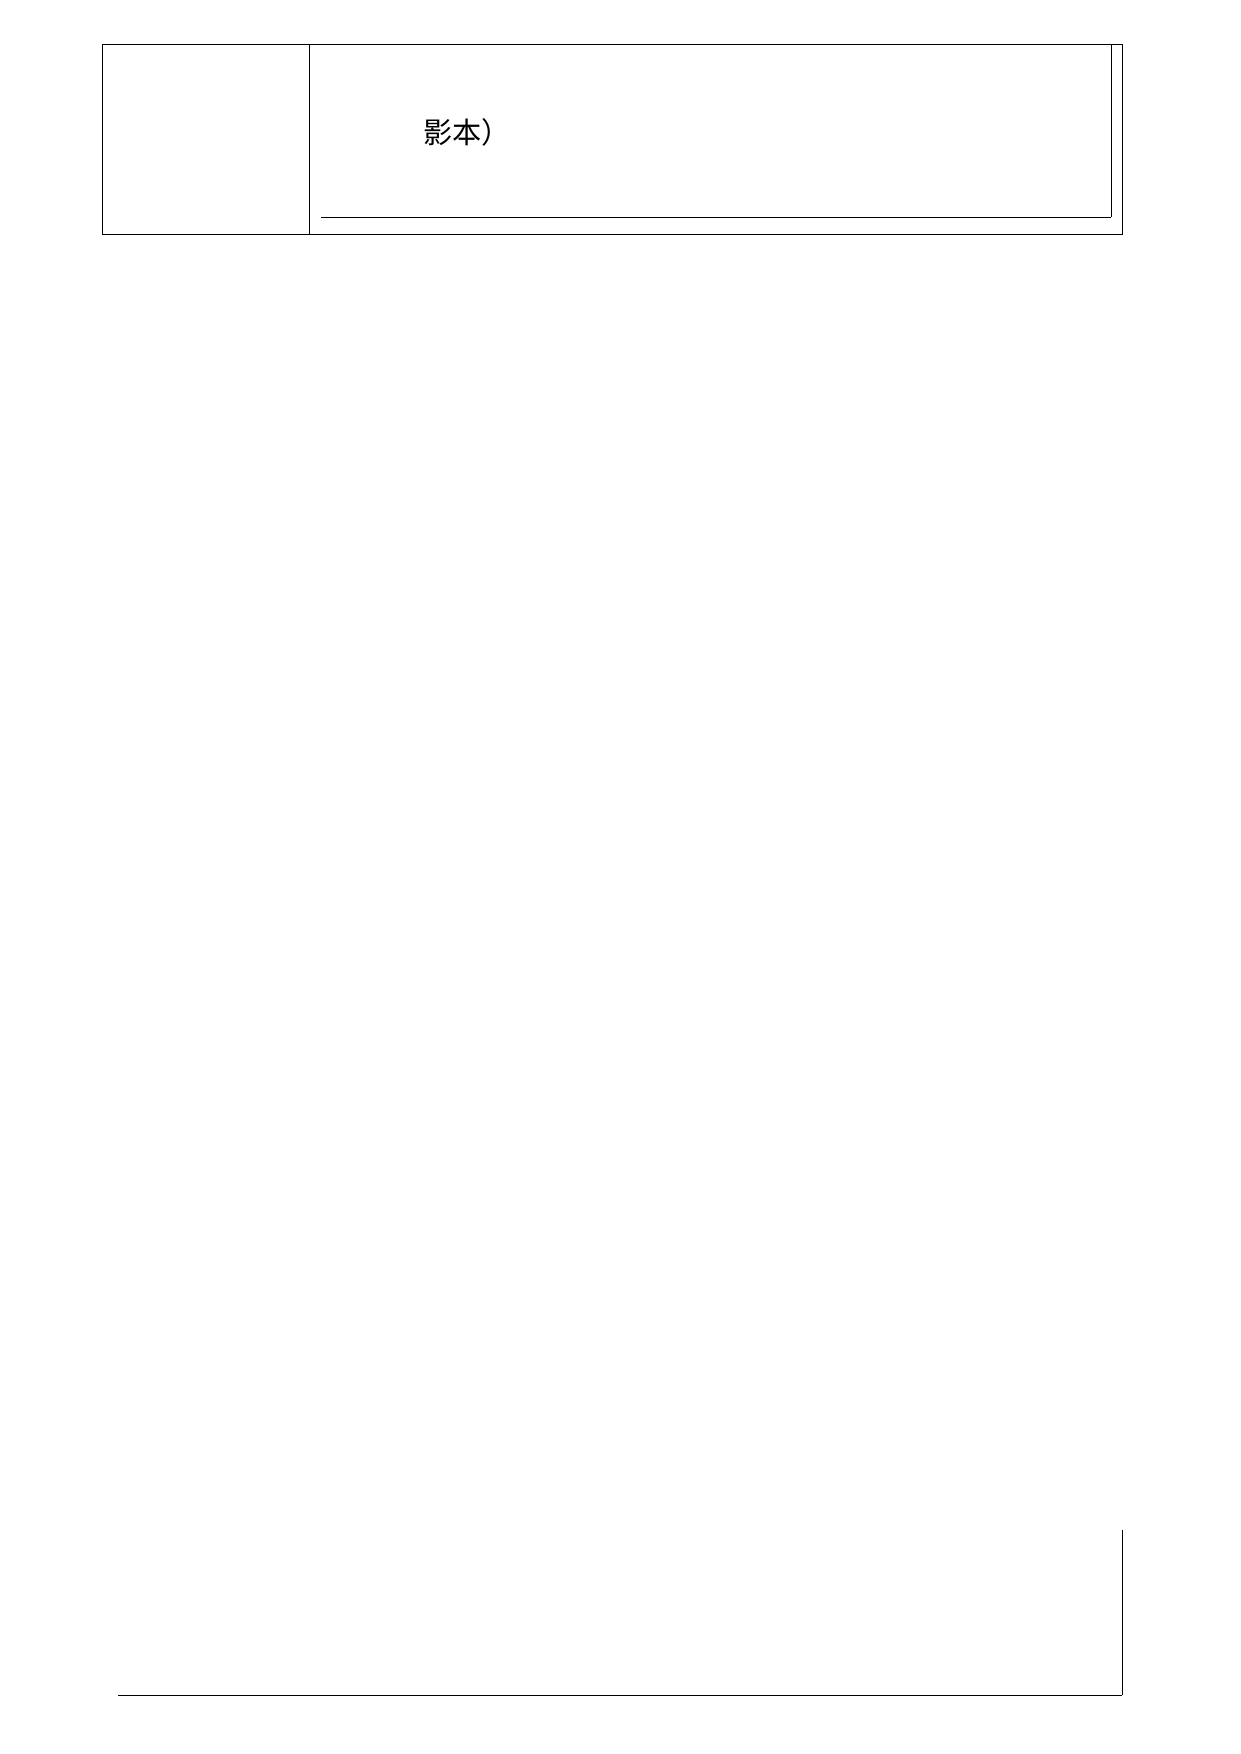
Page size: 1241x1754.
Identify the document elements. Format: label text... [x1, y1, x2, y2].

table_cell [103, 45, 309, 233]
table_cell 經錄取者，每人收費（1,500）元。 註：其他開放2名特殊族群資優學生為免費生，本方案所稱特殊群體資優學生須符合以下標準之一： 對數學議題有興趣與潛能並持有之低收入戶卡（證明），且經導師確認並撰寫推薦函。（格式請參閱附件二，同時檢附低收入戶證明） 持有身心障礙手冊且對數學議題有興趣與潛能之學生，並須經導師或特教教師確認並撰寫推薦函。（格式請參閱附件二，並檢附身心障礙手冊影本） [310, 45, 1122, 233]
